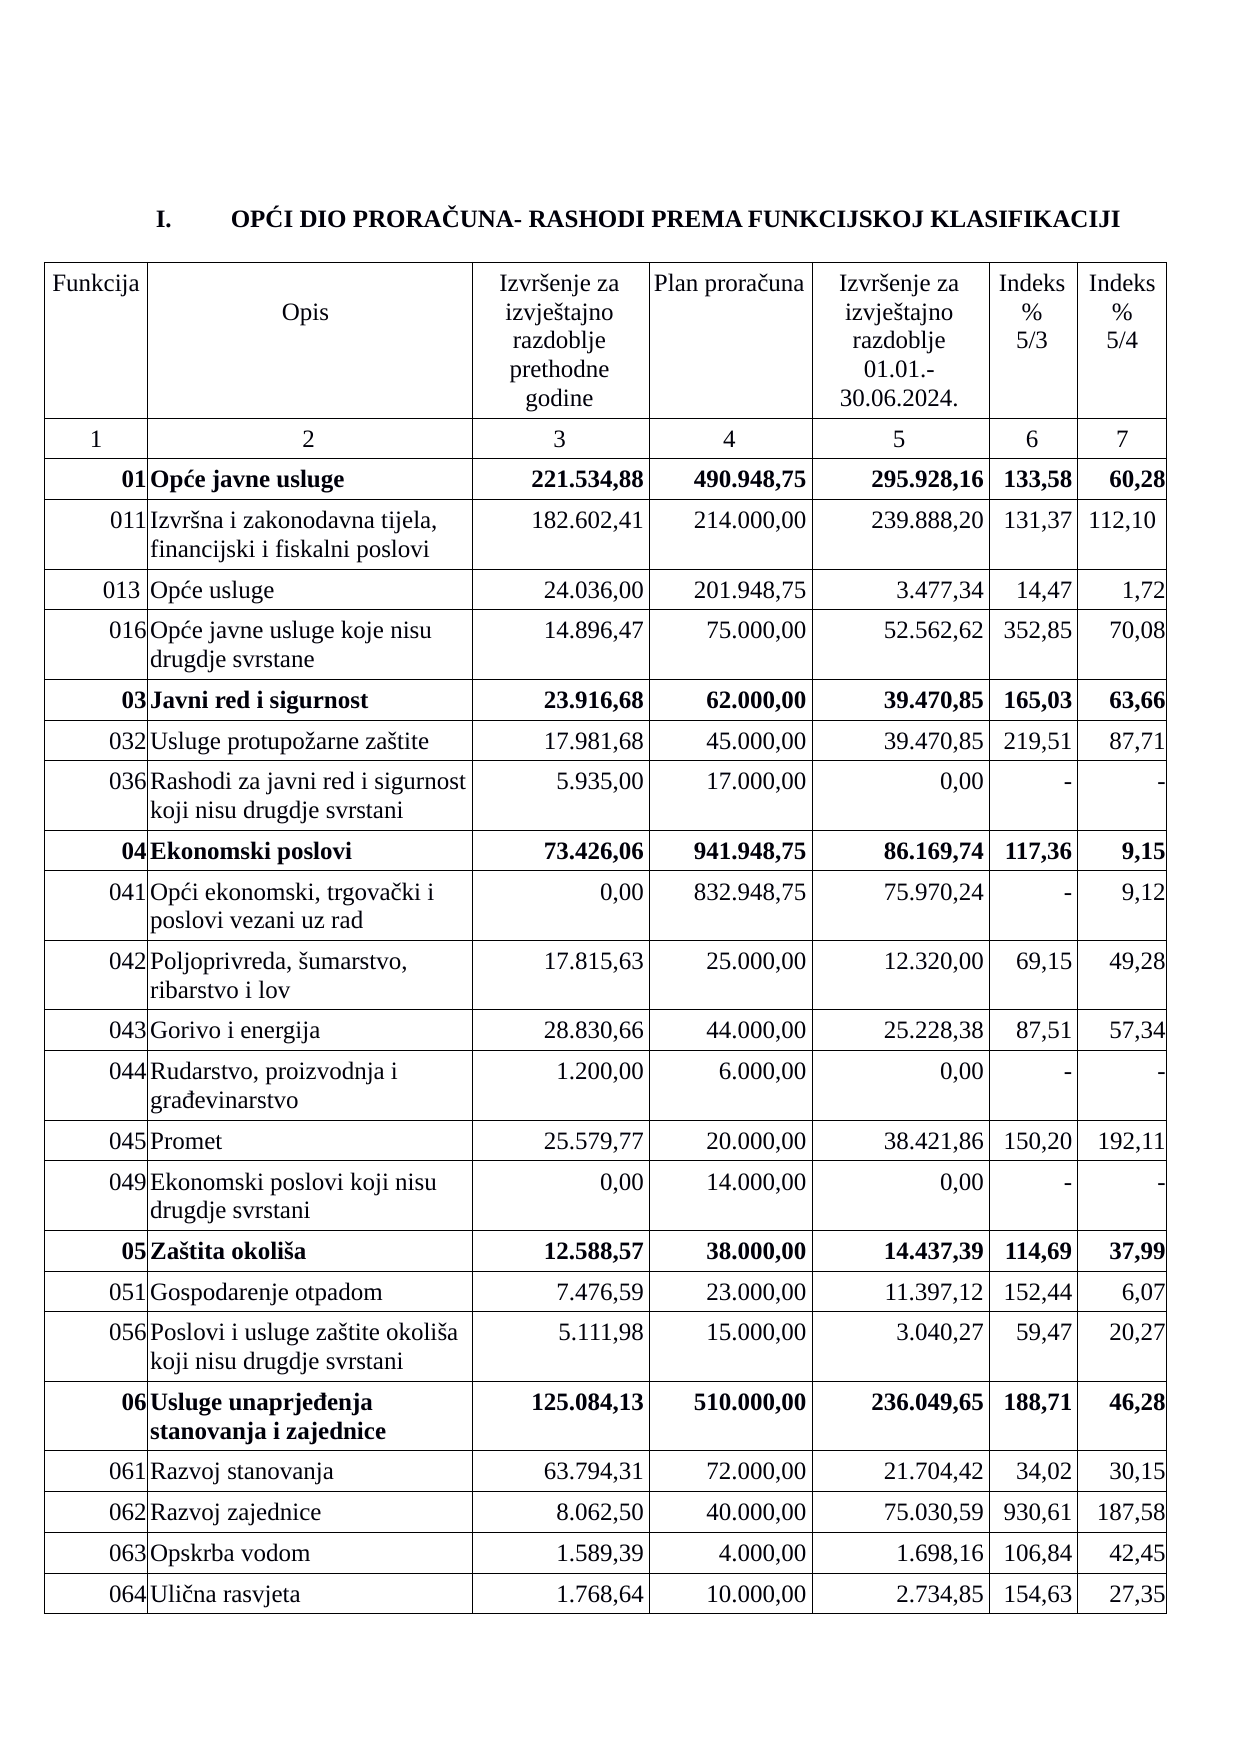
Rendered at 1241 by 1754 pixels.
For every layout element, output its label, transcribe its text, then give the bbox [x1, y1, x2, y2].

table_cell 239.888,20 [813, 500, 989, 568]
table_cell 14.896,47 [473, 610, 649, 679]
table_cell 37,99 [1078, 1231, 1166, 1271]
table_cell - [1078, 761, 1166, 830]
table_cell 20,27 [1078, 1312, 1166, 1381]
table_cell 045 [45, 1121, 147, 1160]
table_header Opis [148, 263, 472, 418]
table_cell 1 [45, 419, 147, 458]
table_cell 131,37 [990, 500, 1077, 568]
table_cell 941.948,75 [650, 831, 812, 870]
table_cell 6,07 [1078, 1272, 1166, 1311]
table_cell 7.476,59 [473, 1272, 649, 1311]
table_cell 106,84 [990, 1533, 1077, 1572]
table_cell 69,15 [990, 941, 1077, 1009]
table_cell Razvoj stanovanja [148, 1451, 472, 1491]
table_cell 0,00 [473, 871, 649, 940]
table_cell 0,00 [813, 1161, 989, 1230]
table_cell 72.000,00 [650, 1451, 812, 1491]
table_cell Opće usluge [148, 570, 472, 609]
table_cell 236.049,65 [813, 1382, 989, 1450]
table_cell 0,00 [813, 1051, 989, 1119]
table_header Izvršenje za izvještajno razdoblje 01.01.-30.06.2024. [813, 263, 989, 418]
table_cell 11.397,12 [813, 1272, 989, 1311]
table_cell 2 [148, 419, 472, 458]
table_cell 73.426,06 [473, 831, 649, 870]
table_cell 05 [45, 1231, 147, 1271]
table_cell Poljoprivreda, šumarstvo, ribarstvo i lov [148, 941, 472, 1009]
table_cell Opskrba vodom [148, 1533, 472, 1572]
table_cell 70,08 [1078, 610, 1166, 679]
table_cell 1.698,16 [813, 1533, 989, 1572]
table_cell 4 [650, 419, 812, 458]
table_header Indeks % 5/4 [1078, 263, 1166, 418]
table_cell 63.794,31 [473, 1451, 649, 1491]
table_cell 59,47 [990, 1312, 1077, 1381]
table_cell 49,28 [1078, 941, 1166, 1009]
table_header Indeks % 5/3 [990, 263, 1077, 418]
table_cell Razvoj zajednice [148, 1492, 472, 1532]
table_cell Opći ekonomski, trgovački i poslovi vezani uz rad [148, 871, 472, 940]
table_cell 152,44 [990, 1272, 1077, 1311]
table_cell 60,28 [1078, 459, 1166, 499]
table_cell 214.000,00 [650, 500, 812, 568]
table_cell 188,71 [990, 1382, 1077, 1450]
table_cell Rudarstvo, proizvodnja i građevinarstvo [148, 1051, 472, 1119]
table_cell 042 [45, 941, 147, 1009]
table_cell 20.000,00 [650, 1121, 812, 1160]
table_cell 114,69 [990, 1231, 1077, 1271]
table_cell 1.589,39 [473, 1533, 649, 1572]
table_cell 0,00 [473, 1161, 649, 1230]
table_cell 5 [813, 419, 989, 458]
table_cell 30,15 [1078, 1451, 1166, 1491]
table_cell - [1078, 1161, 1166, 1230]
table_cell 1.200,00 [473, 1051, 649, 1119]
table_cell 25.000,00 [650, 941, 812, 1009]
table_cell - [990, 761, 1077, 830]
table_cell 15.000,00 [650, 1312, 812, 1381]
table_cell 056 [45, 1312, 147, 1381]
table_cell 75.970,24 [813, 871, 989, 940]
table_cell 40.000,00 [650, 1492, 812, 1532]
table_cell 187,58 [1078, 1492, 1166, 1532]
table_cell 62.000,00 [650, 680, 812, 719]
table_cell Opće javne usluge [148, 459, 472, 499]
table_cell Usluge unaprjeđenja stanovanja i zajednice [148, 1382, 472, 1450]
table_cell 06 [45, 1382, 147, 1450]
table_cell 011 [45, 500, 147, 568]
table_cell 510.000,00 [650, 1382, 812, 1450]
table_cell 01 [45, 459, 147, 499]
table_cell Poslovi i usluge zaštite okoliša koji nisu drugdje svrstani [148, 1312, 472, 1381]
table_cell 013 [45, 570, 147, 609]
table_cell 38.000,00 [650, 1231, 812, 1271]
table_cell 14,47 [990, 570, 1077, 609]
table_cell 064 [45, 1574, 147, 1613]
table_cell - [990, 1051, 1077, 1119]
table_cell 39.470,85 [813, 680, 989, 719]
table_cell 1,72 [1078, 570, 1166, 609]
table_cell 75.030,59 [813, 1492, 989, 1532]
table_cell 17.981,68 [473, 721, 649, 760]
table_cell 28.830,66 [473, 1010, 649, 1050]
table_cell Ekonomski poslovi koji nisu drugdje svrstani [148, 1161, 472, 1230]
table_cell 201.948,75 [650, 570, 812, 609]
table_cell Gorivo i energija [148, 1010, 472, 1050]
table_cell 39.470,85 [813, 721, 989, 760]
table_cell 063 [45, 1533, 147, 1572]
table_cell - [990, 871, 1077, 940]
table_cell Ulična rasvjeta [148, 1574, 472, 1613]
table_cell 219,51 [990, 721, 1077, 760]
table_cell 9,12 [1078, 871, 1166, 940]
table_cell 061 [45, 1451, 147, 1491]
table_cell 192,11 [1078, 1121, 1166, 1160]
table_cell Ekonomski poslovi [148, 831, 472, 870]
table_cell 2.734,85 [813, 1574, 989, 1613]
table_cell 044 [45, 1051, 147, 1119]
table_header Funkcija [45, 263, 147, 418]
table_cell 87,51 [990, 1010, 1077, 1050]
table_cell 062 [45, 1492, 147, 1532]
table_cell 04 [45, 831, 147, 870]
table_cell 490.948,75 [650, 459, 812, 499]
table_cell 5.111,98 [473, 1312, 649, 1381]
table_cell 6.000,00 [650, 1051, 812, 1119]
table_cell 63,66 [1078, 680, 1166, 719]
table_cell - [990, 1161, 1077, 1230]
table_cell 12.588,57 [473, 1231, 649, 1271]
table_cell 23.916,68 [473, 680, 649, 719]
table_cell 125.084,13 [473, 1382, 649, 1450]
table_cell 24.036,00 [473, 570, 649, 609]
list OPĆI DIO PRORAČUNA- RASHODI PREMA FUNKCIJSKOJ KLASIFIKACIJI [156, 204, 1122, 233]
table_cell 150,20 [990, 1121, 1077, 1160]
table_cell 86.169,74 [813, 831, 989, 870]
table_cell 23.000,00 [650, 1272, 812, 1311]
table_cell 295.928,16 [813, 459, 989, 499]
table_cell 6 [990, 419, 1077, 458]
table_cell 3.477,34 [813, 570, 989, 609]
table_cell 5.935,00 [473, 761, 649, 830]
table_cell Rashodi za javni red i sigurnost koji nisu drugdje svrstani [148, 761, 472, 830]
table_cell 117,36 [990, 831, 1077, 870]
table_cell 133,58 [990, 459, 1077, 499]
table_cell Promet [148, 1121, 472, 1160]
table_cell 036 [45, 761, 147, 830]
table_cell 21.704,42 [813, 1451, 989, 1491]
table_cell 27,35 [1078, 1574, 1166, 1613]
table_cell 3.040,27 [813, 1312, 989, 1381]
table_cell 032 [45, 721, 147, 760]
table_cell Gospodarenje otpadom [148, 1272, 472, 1311]
table_cell 049 [45, 1161, 147, 1230]
table_cell 10.000,00 [650, 1574, 812, 1613]
table_cell 45.000,00 [650, 721, 812, 760]
table_cell - [1078, 1051, 1166, 1119]
table_cell 42,45 [1078, 1533, 1166, 1572]
table_cell 3 [473, 419, 649, 458]
table_cell 57,34 [1078, 1010, 1166, 1050]
table_cell 930,61 [990, 1492, 1077, 1532]
table_cell 112,10 [1078, 500, 1166, 568]
table_cell 38.421,86 [813, 1121, 989, 1160]
table_cell Usluge protupožarne zaštite [148, 721, 472, 760]
table_cell 14.000,00 [650, 1161, 812, 1230]
table_cell 832.948,75 [650, 871, 812, 940]
table_cell 016 [45, 610, 147, 679]
table_cell 17.000,00 [650, 761, 812, 830]
table_cell 34,02 [990, 1451, 1077, 1491]
table_cell 9,15 [1078, 831, 1166, 870]
table_cell 12.320,00 [813, 941, 989, 1009]
table_cell 17.815,63 [473, 941, 649, 1009]
table_cell 7 [1078, 419, 1166, 458]
table_cell 46,28 [1078, 1382, 1166, 1450]
table_cell 182.602,41 [473, 500, 649, 568]
table_cell 8.062,50 [473, 1492, 649, 1532]
table_cell Zaštita okoliša [148, 1231, 472, 1271]
table_cell 1.768,64 [473, 1574, 649, 1613]
table_cell Javni red i sigurnost [148, 680, 472, 719]
table_cell 165,03 [990, 680, 1077, 719]
table_cell 221.534,88 [473, 459, 649, 499]
table_cell 041 [45, 871, 147, 940]
table_cell 44.000,00 [650, 1010, 812, 1050]
table_cell 25.579,77 [473, 1121, 649, 1160]
table_cell 051 [45, 1272, 147, 1311]
table_cell 14.437,39 [813, 1231, 989, 1271]
table_cell 25.228,38 [813, 1010, 989, 1050]
table_cell 4.000,00 [650, 1533, 812, 1572]
table_cell 87,71 [1078, 721, 1166, 760]
table_cell 154,63 [990, 1574, 1077, 1613]
table_header Izvršenje za izvještajno razdoblje prethodne godine [473, 263, 649, 418]
table_cell 52.562,62 [813, 610, 989, 679]
table_cell 352,85 [990, 610, 1077, 679]
table_cell 043 [45, 1010, 147, 1050]
table_cell Opće javne usluge koje nisu drugdje svrstane [148, 610, 472, 679]
table_cell Izvršna i zakonodavna tijela, financijski i fiskalni poslovi [148, 500, 472, 568]
table_cell 0,00 [813, 761, 989, 830]
table_header Plan proračuna [650, 263, 812, 418]
table_cell 75.000,00 [650, 610, 812, 679]
table_cell 03 [45, 680, 147, 719]
